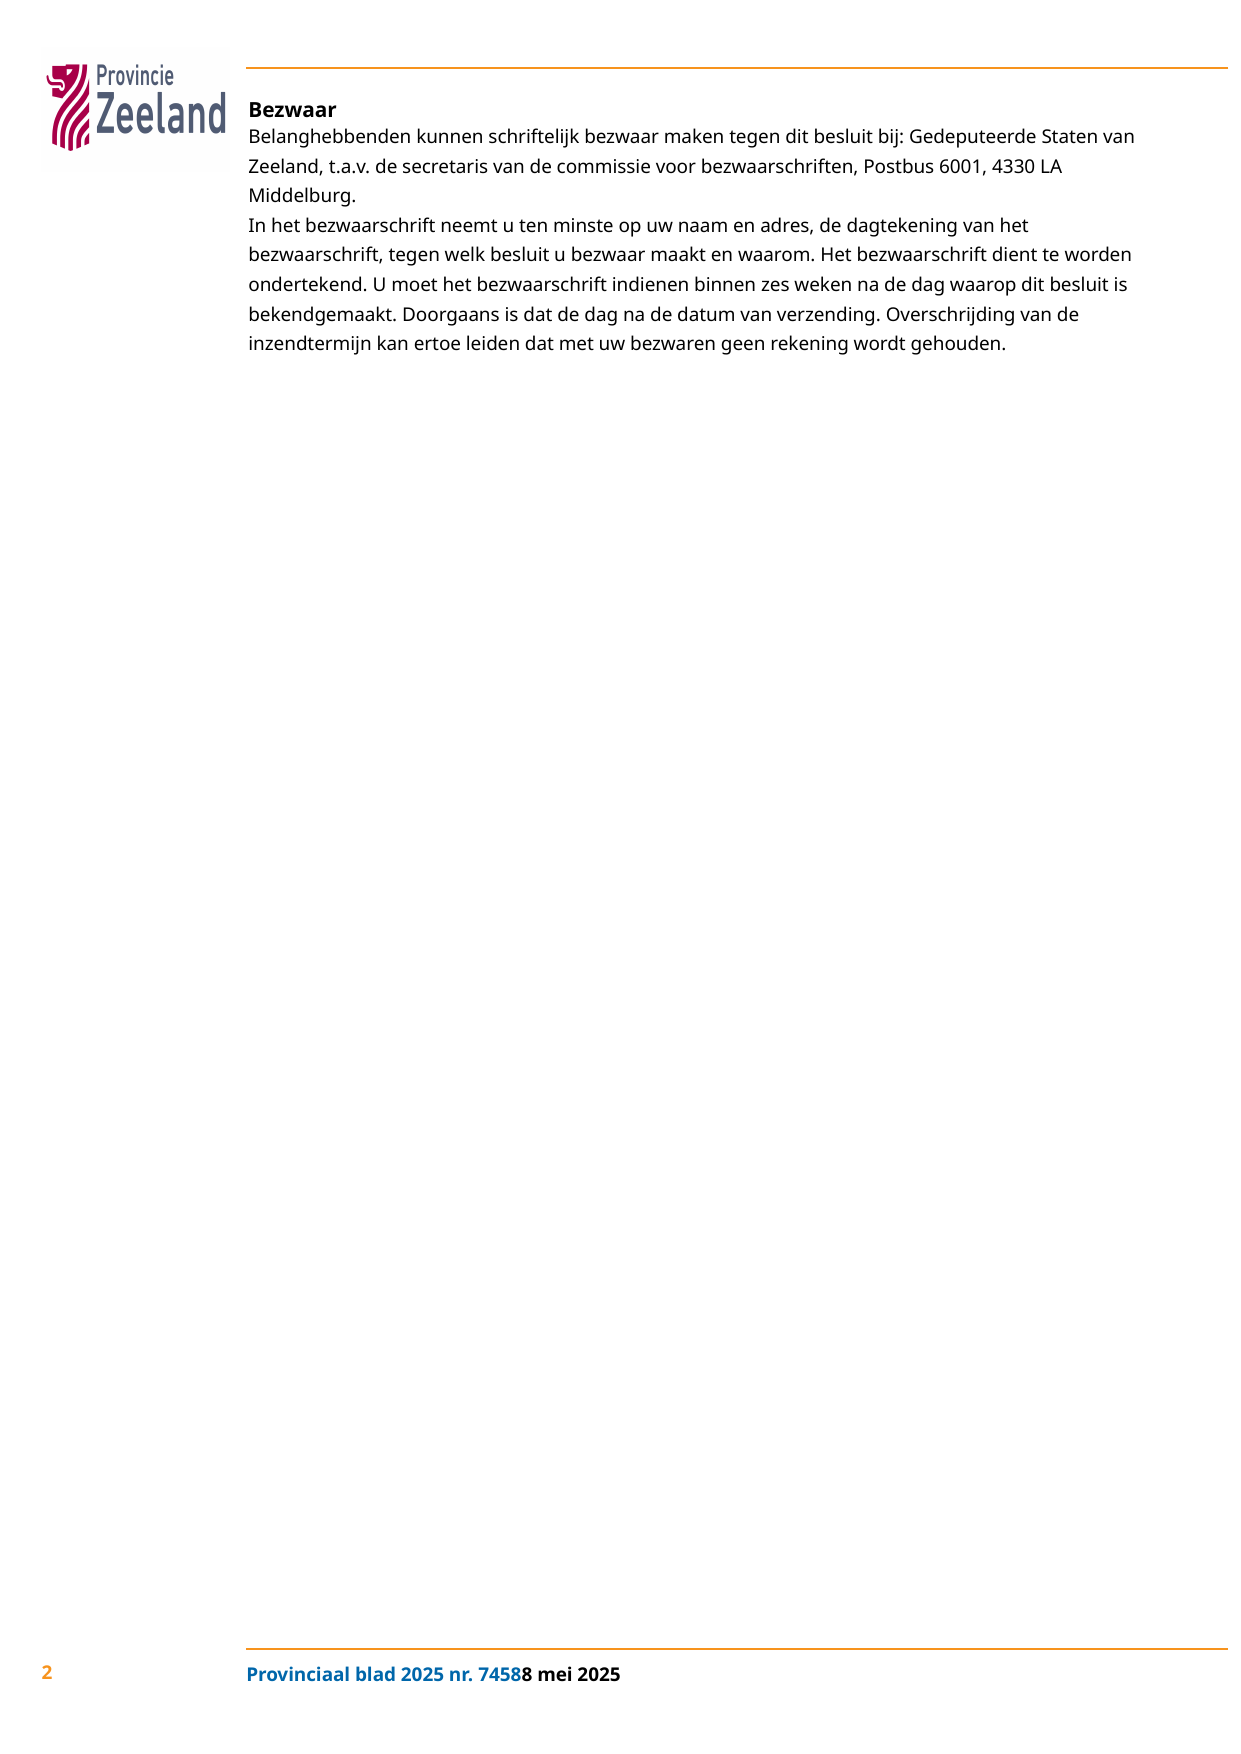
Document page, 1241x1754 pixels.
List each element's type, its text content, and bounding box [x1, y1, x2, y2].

picture [41, 47, 231, 172]
text Belanghebbenden kunnen schriftelijk bezwaar maken tegen dit besluit bij: Gedeputeerde Staten van Zeeland, t.a.v. de secretaris van de commissie voor bezwaarschriften, Postbus 6001, 4330 LA Middelburg. [248, 123, 1152, 208]
text In het bezwaarschrift neemt u ten minste op uw naam en adres, de dagtekening van het bezwaarschrift, tegen welk besluit u bezwaar maakt en waarom. Het bezwaarschrift dient te worden ondertekend. U moet het bezwaarschrift indienen binnen zes weken na de dag waarop dit besluit is bekendgemaakt. Doorgaans is dat de dag na de datum van verzending. Overschrijding van de inzendtermijn kan ertoe leiden dat met uw bezwaren geen rekening wordt gehouden. [248, 212, 1152, 356]
text Bezwaar [248, 95, 1152, 123]
